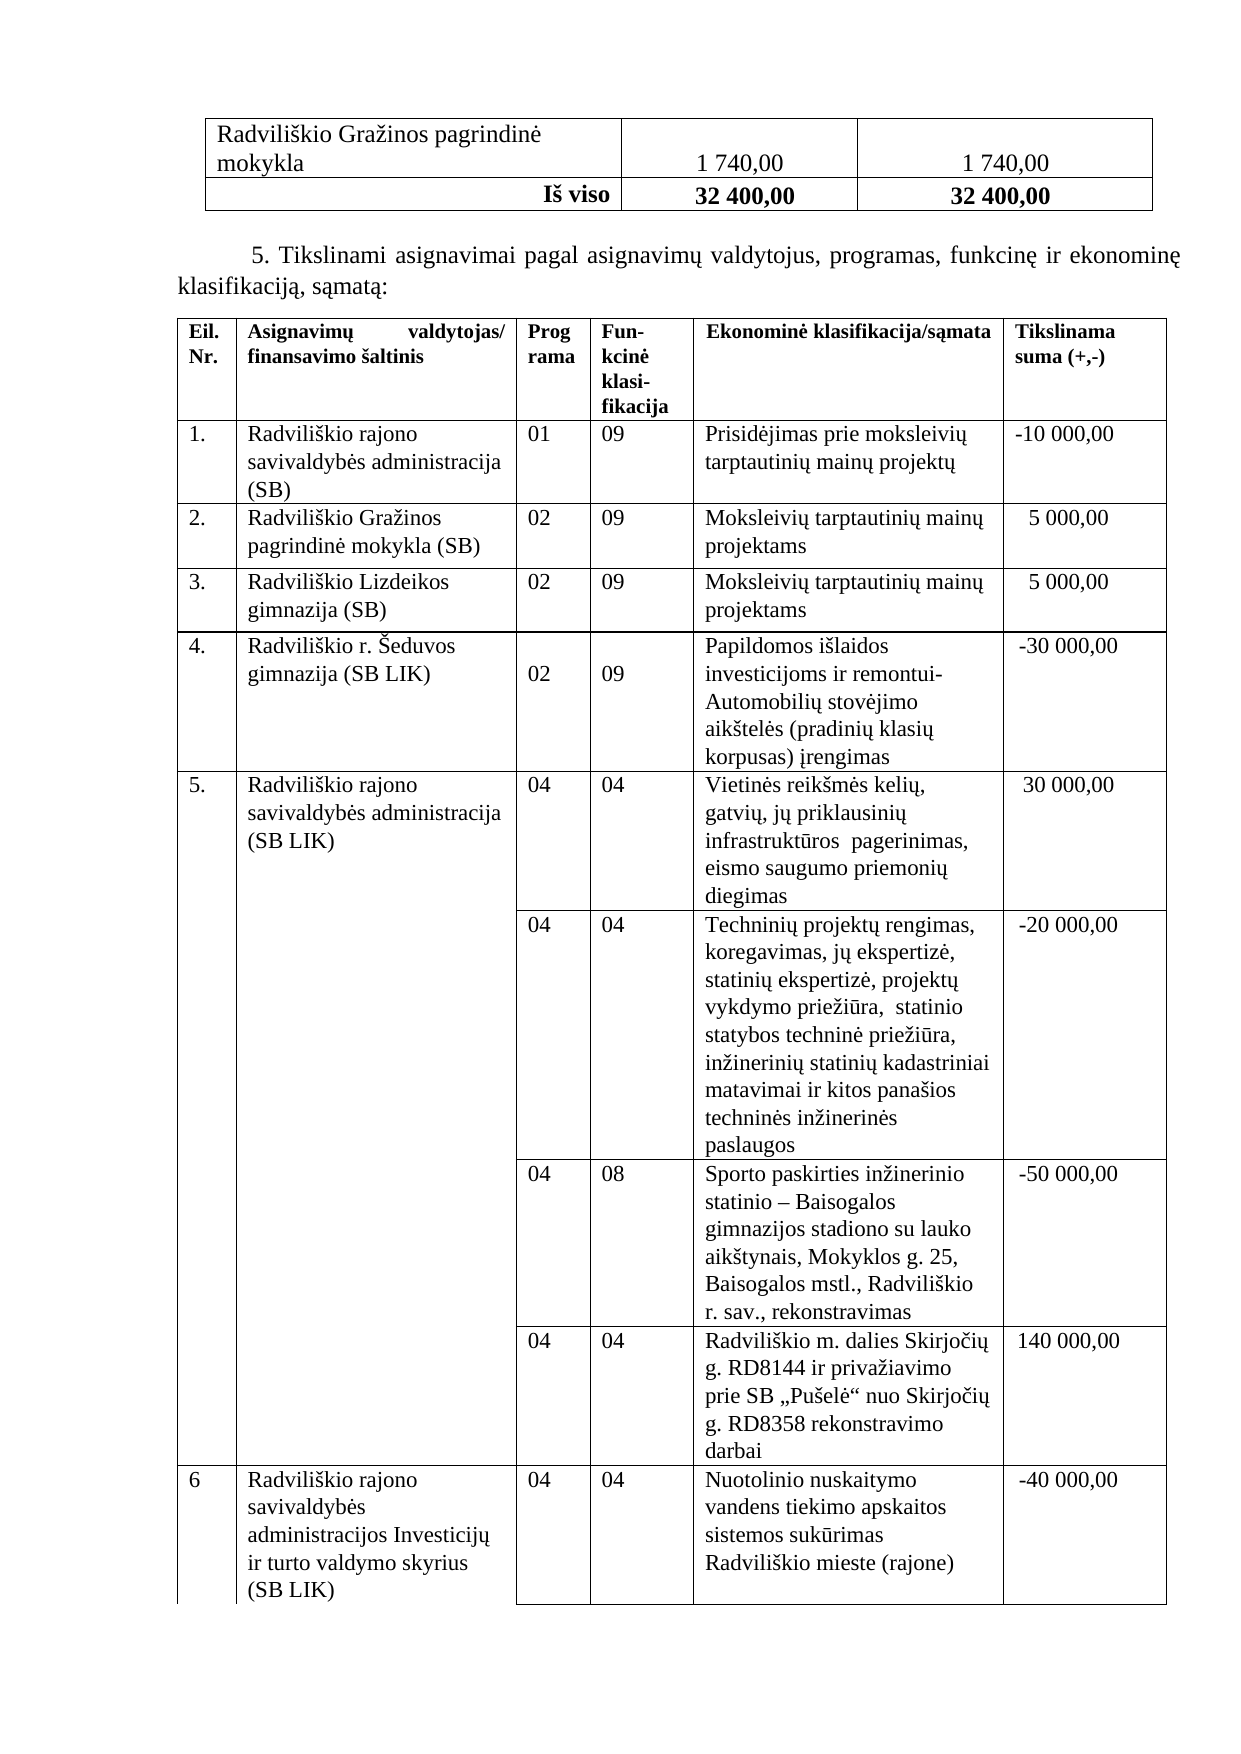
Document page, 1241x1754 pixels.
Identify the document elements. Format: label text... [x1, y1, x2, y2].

table_cell 01 [517, 421, 590, 503]
table_cell [178, 1159, 236, 1326]
table_cell Radviliškio Lizdeikos gimnazija (SB) [237, 569, 516, 631]
table_cell [178, 1326, 236, 1465]
table_cell Radviliškio Gražinos pagrindinė mokykla (SB) [237, 504, 516, 567]
table_cell [178, 910, 236, 1159]
table_cell 32 400,00 [622, 178, 857, 209]
table_cell 09 [591, 569, 693, 631]
table_cell 04 [517, 1466, 590, 1604]
table_cell 5 000,00 [1004, 569, 1166, 631]
table_cell Radviliškio rajono savivaldybės administracija (SB) [237, 421, 516, 503]
table_cell 02 [517, 633, 590, 771]
table_cell -40 000,00 [1004, 1466, 1166, 1604]
table_cell Radviliškio r. Šeduvos gimnazija (SB LIK) [237, 633, 516, 771]
table_cell 5 000,00 [1004, 504, 1166, 567]
table_header Programa [517, 319, 590, 419]
table_cell Radviliškio Gražinos pagrindinė mokykla [206, 119, 621, 177]
table_cell Radviliškio rajono savivaldybės administracija (SB LIK) [237, 772, 516, 909]
table_header Asignavimų valdytojas/ finansavimo šaltinis [237, 319, 516, 419]
table_cell Moksleivių tarptautinių mainų projektams [694, 569, 1003, 631]
table_cell Radviliškio m. dalies Skirjočių g. RD8144 ir privažiavimo prie SB „Pušelė“ nuo Skirjočių g. RD8358 rekonstravimo darbai [694, 1327, 1003, 1465]
table_cell -30 000,00 [1004, 633, 1166, 771]
table_cell Iš viso [206, 178, 621, 209]
table_cell 4. [178, 633, 236, 771]
table_cell 5. [178, 772, 236, 909]
text 5. Tikslinami asignavimai pagal asignavimų valdytojus, programas, funkcinę ir ekonominę klasifikaciją, sąmatą: [177, 241, 1181, 299]
table_cell 1 740,00 [622, 119, 857, 177]
table_header Eil. Nr. [178, 319, 236, 419]
table_cell 02 [517, 504, 590, 567]
table_cell 04 [591, 1466, 693, 1604]
table_cell 140 000,00 [1004, 1327, 1166, 1465]
table_cell 1. [178, 421, 236, 503]
table_cell 04 [517, 1160, 590, 1326]
table_cell [237, 1326, 516, 1465]
table_cell 04 [591, 1327, 693, 1465]
table_cell Sporto paskirties inžinerinio statinio – Baisogalos gimnazijos stadiono su lauko aikštynais, Mokyklos g. 25, Baisogalos mstl., Radviliškio r. sav., rekonstravimas [694, 1160, 1003, 1326]
table_cell -20 000,00 [1004, 911, 1166, 1159]
table_cell 04 [517, 1327, 590, 1465]
table_cell 3. [178, 569, 236, 631]
table_cell 09 [591, 633, 693, 771]
table_cell 04 [517, 772, 590, 909]
table_cell 1 740,00 [858, 119, 1152, 177]
table_cell Moksleivių tarptautinių mainų projektams [694, 504, 1003, 567]
table_header Fun-kcinė klasi-fikacija [591, 319, 693, 419]
table_cell Nuotolinio nuskaitymo vandens tiekimo apskaitos sistemos sukūrimas Radviliškio mieste (rajone) [694, 1466, 1003, 1604]
table_cell 09 [591, 421, 693, 503]
table_header Ekonominė klasifikacija/sąmata [694, 319, 1003, 419]
table_cell Vietinės reikšmės kelių, gatvių, jų priklausinių infrastruktūros pagerinimas, eismo saugumo priemonių diegimas [694, 772, 1003, 909]
table_cell 04 [517, 911, 590, 1159]
table_cell 04 [591, 911, 693, 1159]
table_cell Prisidėjimas prie moksleivių tarptautinių mainų projektų [694, 421, 1003, 503]
table_cell Papildomos išlaidos investicijoms ir remontui- Automobilių stovėjimo aikštelės (pradinių klasių korpusas) įrengimas [694, 633, 1003, 771]
table_cell 09 [591, 504, 693, 567]
table_cell 30 000,00 [1004, 772, 1166, 909]
table_cell -50 000,00 [1004, 1160, 1166, 1326]
table_header Tikslinama suma (+,-) [1004, 319, 1166, 419]
table_cell Radviliškio rajono savivaldybės administracijos Investicijų ir turto valdymo skyrius (SB LIK) [237, 1466, 516, 1604]
table_cell Techninių projektų rengimas, koregavimas, jų ekspertizė, statinių ekspertizė, projektų vykdymo priežiūra, statinio statybos techninė priežiūra, inžinerinių statinių kadastriniai matavimai ir kitos panašios techninės inžinerinės paslaugos [694, 911, 1003, 1159]
table_cell 2. [178, 504, 236, 567]
table_cell [237, 1159, 516, 1326]
table_cell 32 400,00 [858, 178, 1152, 209]
table_cell 04 [591, 772, 693, 909]
table_cell 6 [178, 1466, 236, 1604]
table_cell 02 [517, 569, 590, 631]
table_cell 08 [591, 1160, 693, 1326]
table_cell -10 000,00 [1004, 421, 1166, 503]
table_cell [237, 910, 516, 1159]
